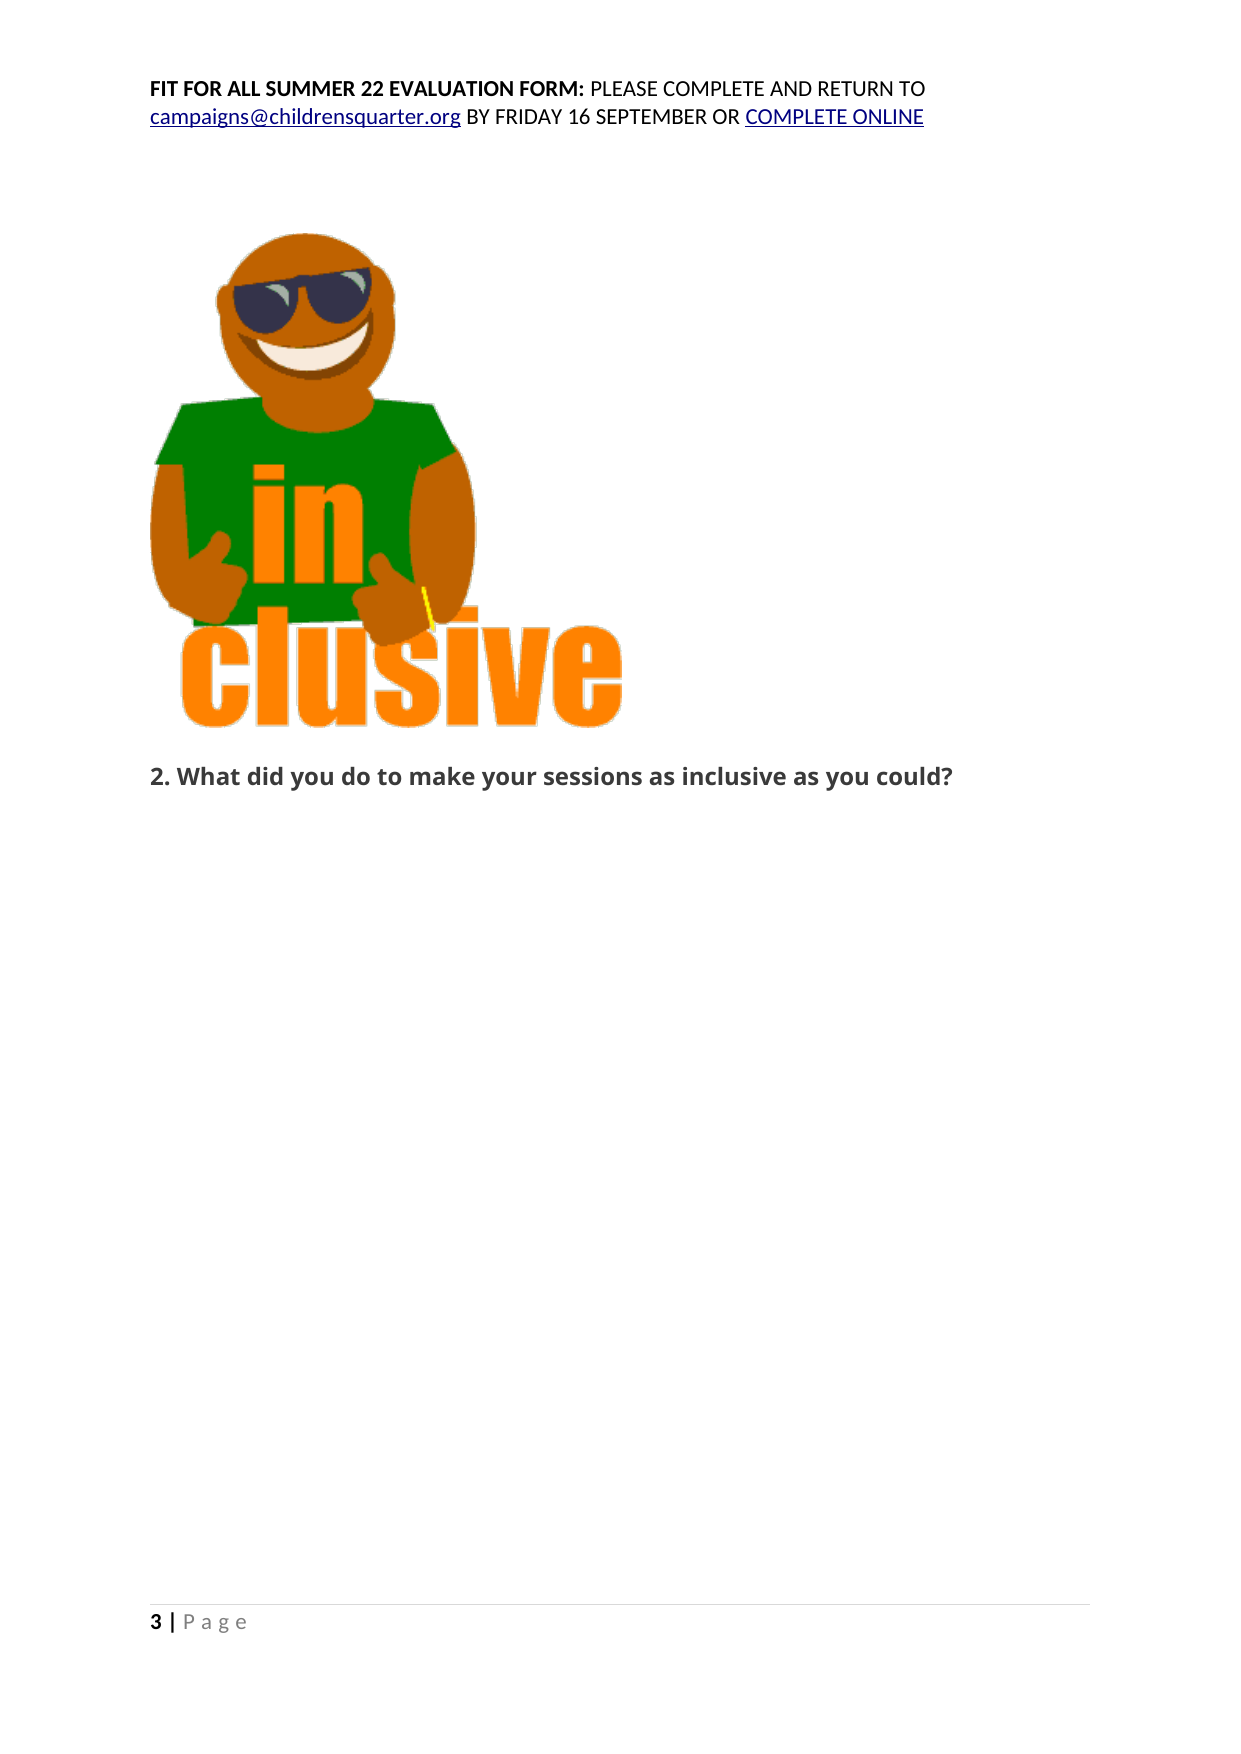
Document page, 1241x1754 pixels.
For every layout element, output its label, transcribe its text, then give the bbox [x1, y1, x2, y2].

text 2. What did you do to make your sessions as inclusive as you could? [150, 760, 1090, 793]
